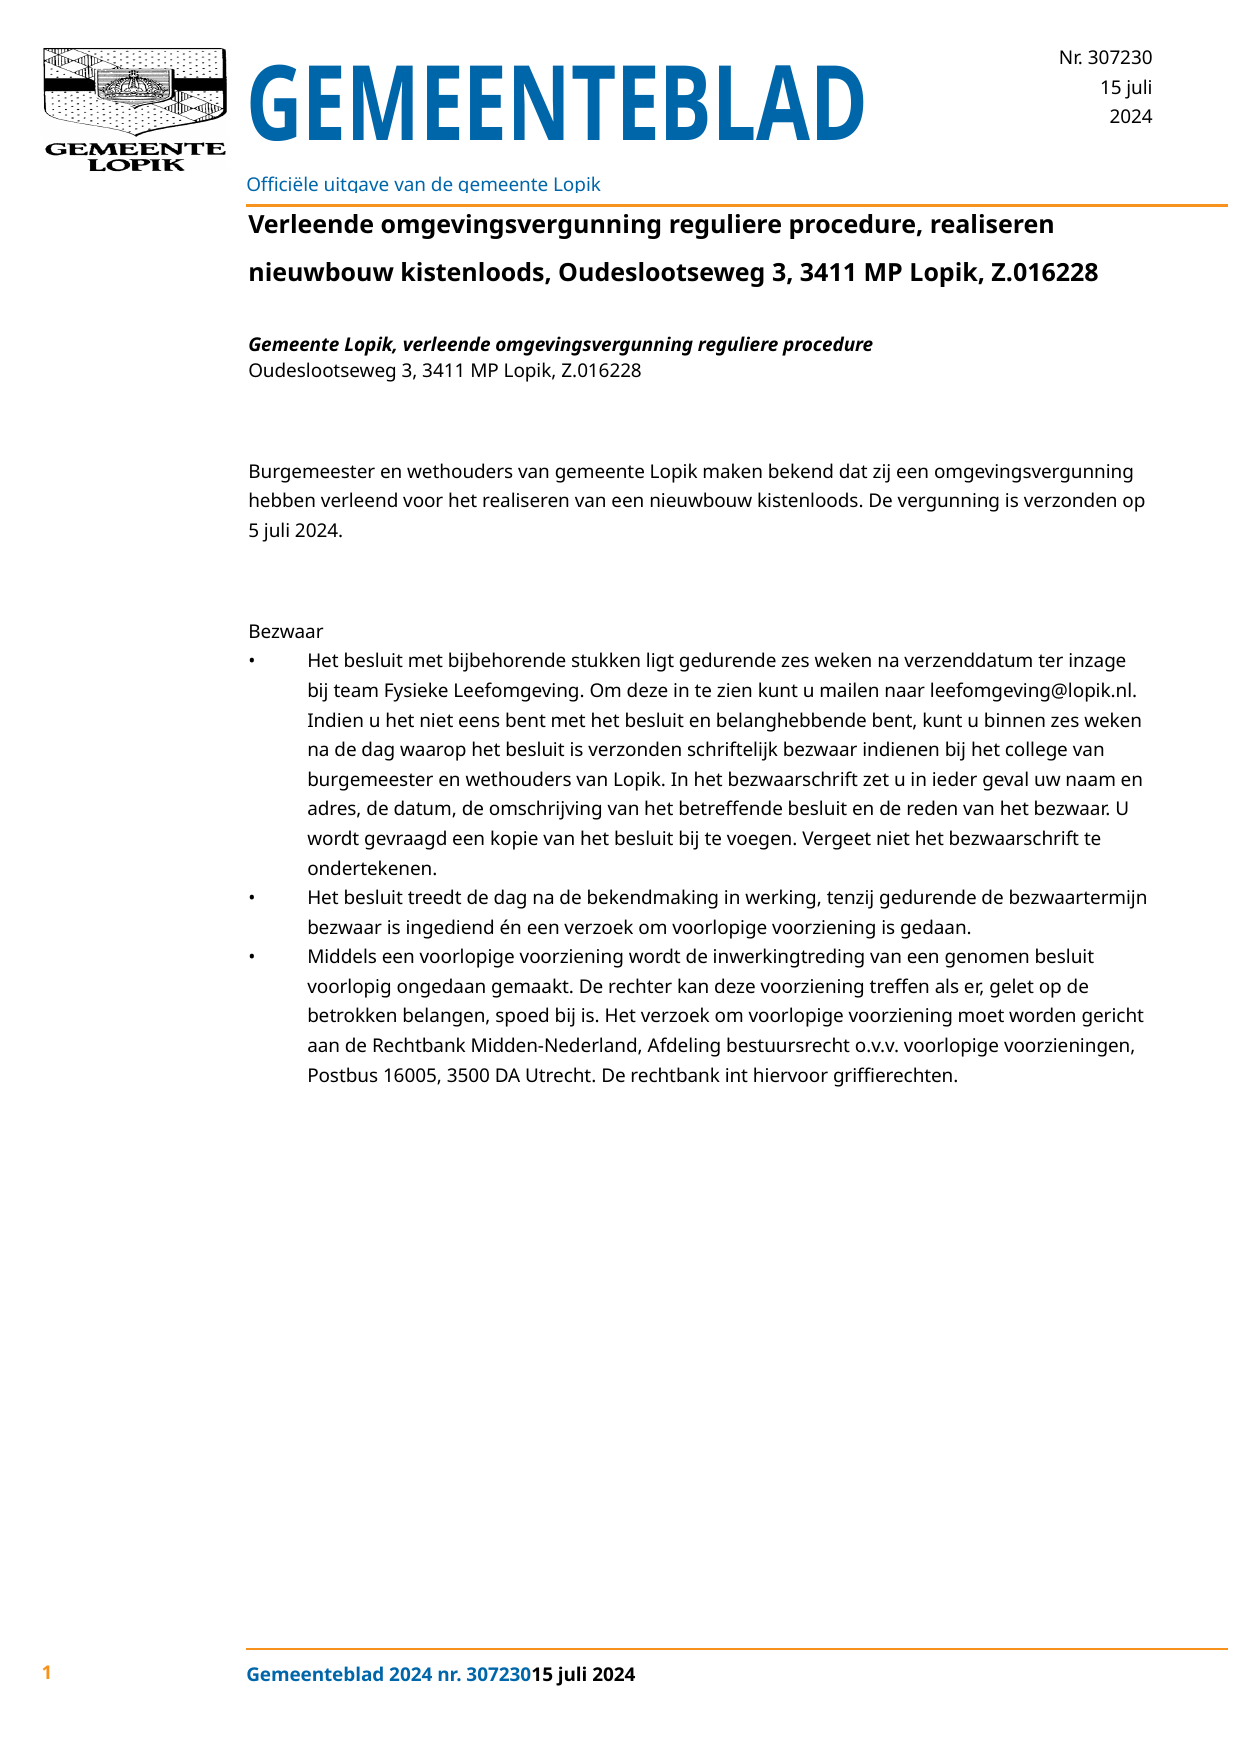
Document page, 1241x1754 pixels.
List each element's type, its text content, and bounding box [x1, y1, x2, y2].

text Oudeslootseweg 3, 3411 MP Lopik, Z.016228 [248, 357, 1152, 383]
text Burgemeester en wethouders van gemeente Lopik maken bekend dat zij een omgevingsvergunning hebben verleend voor het realiseren van een nieuwbouw kistenloods. De vergunning is verzonden op 5 juli 2024. [248, 458, 1152, 543]
text Verleende omgevingsvergunning reguliere procedure, realiseren nieuwbouw kistenloods, Oudeslootseweg 3, 3411 MP Lopik, Z.016228 [248, 207, 1152, 288]
list Het besluit treedt de dag na de bekendmaking in werking, tenzij gedurende de bezwaartermijn bezwaar is ingediend én een verzoek om voorlopige voorziening is gedaan. [248, 884, 1152, 939]
list Middels een voorlopige voorziening wordt de inwerkingtreding van een genomen besluit voorlopig ongedaan gemaakt. De rechter kan deze voorziening treffen als er, gelet op de betrokken belangen, spoed bij is. Het verzoek om voorlopige voorziening moet worden gericht aan de Rechtbank Midden-Nederland, Afdeling bestuursrecht o.v.v. voorlopige voorzieningen, Postbus 16005, 3500 DA Utrecht. De rechtbank int hiervoor griffierechten. [248, 943, 1152, 1087]
picture [41, 47, 231, 172]
text Gemeente Lopik, verleende omgevingsvergunning reguliere procedure [248, 331, 1152, 357]
list Het besluit met bijbehorende stukken ligt gedurende zes weken na verzenddatum ter inzage bij team Fysieke Leefomgeving. Om deze in te zien kunt u mailen naar leefomgeving@lopik.nl. Indien u het niet eens bent met het besluit en belanghebbende bent, kunt u binnen zes weken na de dag waarop het besluit is verzonden schriftelijk bezwaar indienen bij het college van burgemeester en wethouders van Lopik. In het bezwaarschrift zet u in ieder geval uw naam en adres, de datum, de omschrijving van het betreffende besluit en de reden van het bezwaar. U wordt gevraagd een kopie van het besluit bij te voegen. Vergeet niet het bezwaarschrift te ondertekenen. [248, 648, 1152, 880]
text Bezwaar [248, 618, 1152, 644]
